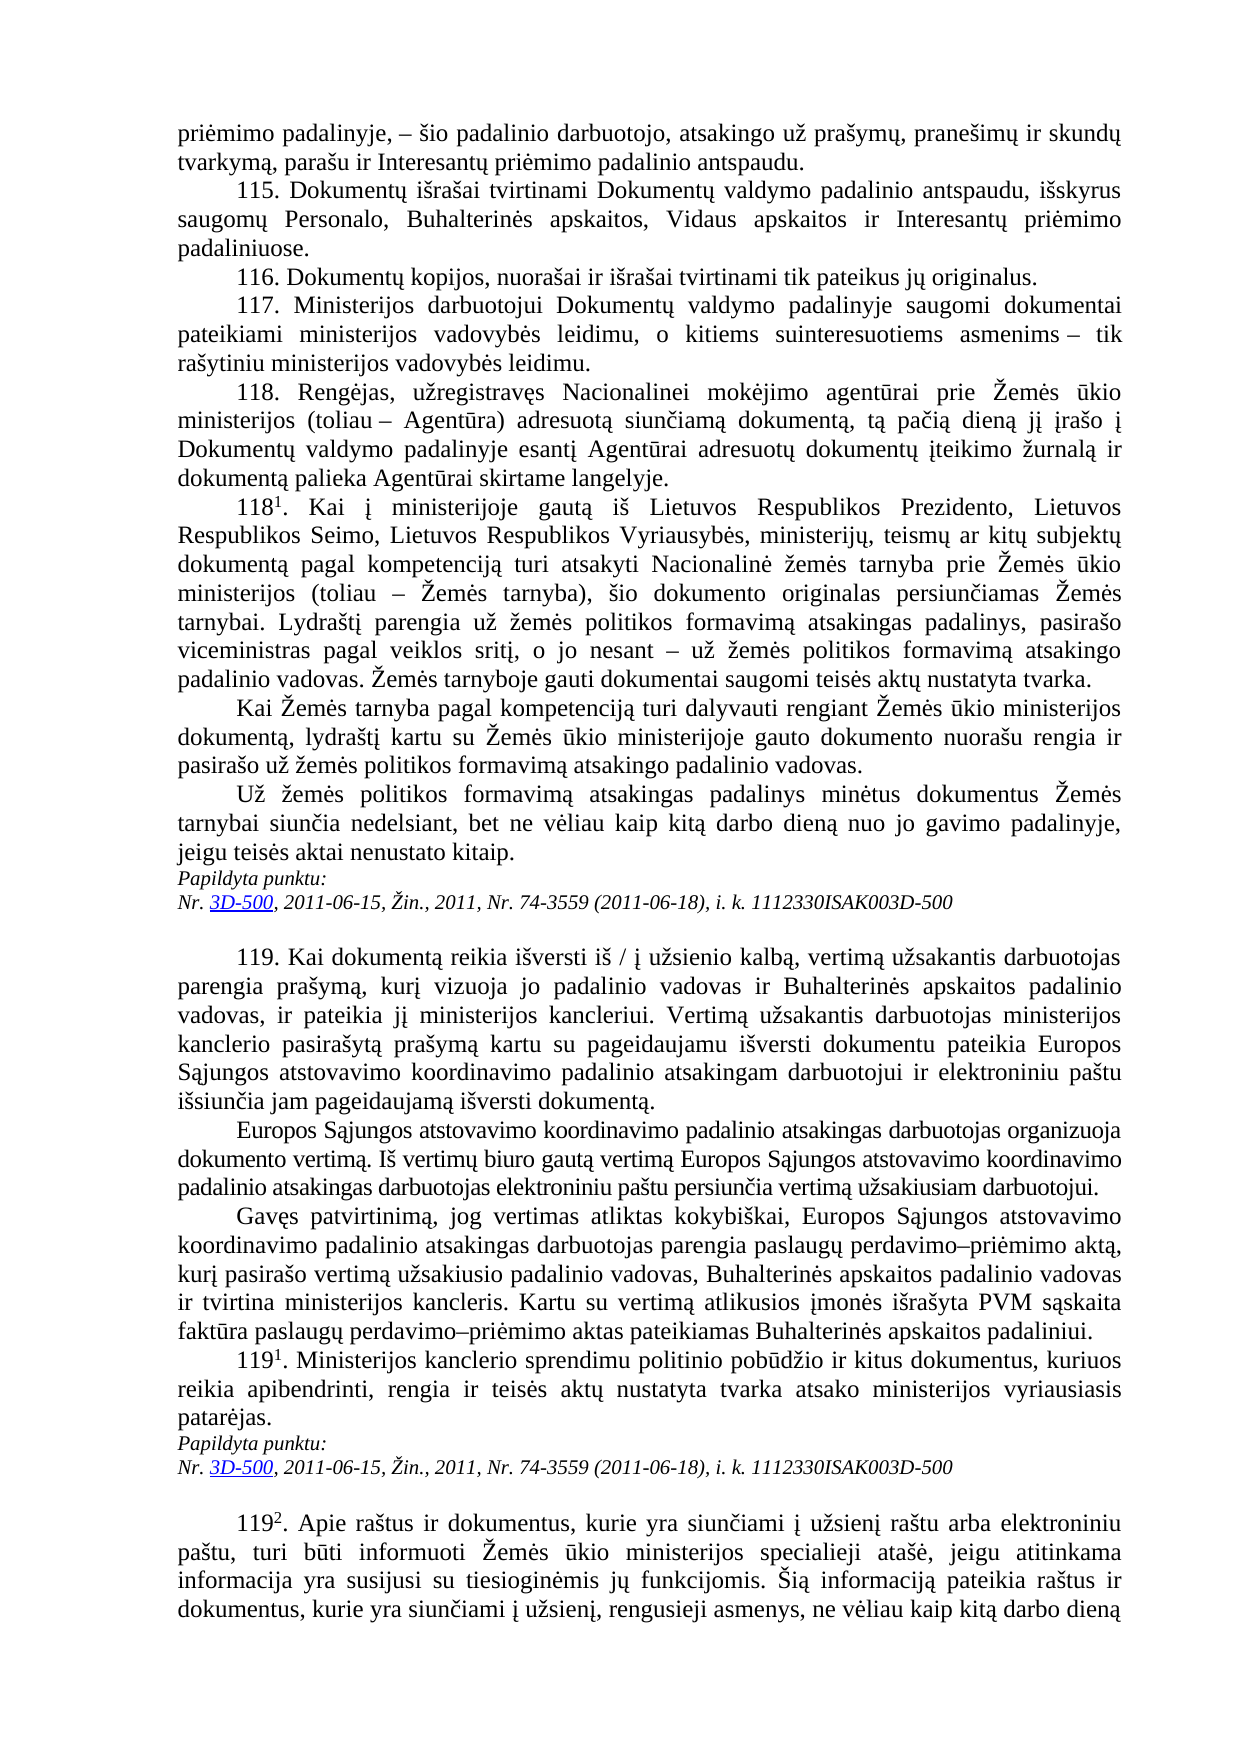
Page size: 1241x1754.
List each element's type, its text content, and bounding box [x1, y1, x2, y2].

text 1192. Apie raštus ir dokumentus, kurie yra siunčiami į užsienį raštu arba elektroniniu paštu, turi būti informuoti Žemės ūkio ministerijos specialieji atašė, jeigu atitinkama informacija yra susijusi su tiesioginėmis jų funkcijomis. Šią informaciją pateikia raštus ir dokumentus, kurie yra siunčiami į užsienį, rengusieji asmenys, ne vėliau kaip kitą darbo dieną [177, 1508, 1122, 1623]
text 116. Dokumentų kopijos, nuorašai ir išrašai tvirtinami tik pateikus jų originalus. [177, 262, 1122, 291]
text 118. Rengėjas, užregistravęs Nacionalinei mokėjimo agentūrai prie Žemės ūkio ministerijos (toliau – Agentūra) adresuotą siunčiamą dokumentą, tą pačią dieną jį įrašo į Dokumentų valdymo padalinyje esantį Agentūrai adresuotų dokumentų įteikimo žurnalą ir dokumentą palieka Agentūrai skirtame langelyje. [177, 377, 1122, 492]
text 1181. Kai į ministerijoje gautą iš Lietuvos Respublikos Prezidento, Lietuvos Respublikos Seimo, Lietuvos Respublikos Vyriausybės, ministerijų, teismų ar kitų subjektų dokumentą pagal kompetenciją turi atsakyti Nacionalinė žemės tarnyba prie Žemės ūkio ministerijos (toliau – Žemės tarnyba), šio dokumento originalas persiunčiamas Žemės tarnybai. Lydraštį parengia už žemės politikos formavimą atsakingas padalinys, pasirašo viceministras pagal veiklos sritį, o jo nesant – už žemės politikos formavimą atsakingo padalinio vadovas. Žemės tarnyboje gauti dokumentai saugomi teisės aktų nustatyta tvarka. [177, 492, 1122, 693]
text Už žemės politikos formavimą atsakingas padalinys minėtus dokumentus Žemės tarnybai siunčia nedelsiant, bet ne vėliau kaip kitą darbo dieną nuo jo gavimo padalinyje, jeigu teisės aktai nenustato kitaip. [177, 779, 1122, 866]
text Europos Sąjungos atstovavimo koordinavimo padalinio atsakingas darbuotojas organizuoja dokumento vertimą. Iš vertimų biuro gautą vertimą Europos Sąjungos atstovavimo koordinavimo padalinio atsakingas darbuotojas elektroniniu paštu persiunčia vertimą užsakiusiam darbuotojui. [177, 1115, 1122, 1201]
text Kai Žemės tarnyba pagal kompetenciją turi dalyvauti rengiant Žemės ūkio ministerijos dokumentą, lydraštį kartu su Žemės ūkio ministerijoje gauto dokumento nuorašu rengia ir pasirašo už žemės politikos formavimą atsakingo padalinio vadovas. [177, 693, 1122, 779]
text 117. Ministerijos darbuotojui Dokumentų valdymo padalinyje saugomi dokumentai pateikiami ministerijos vadovybės leidimu, o kitiems suinteresuotiems asmenims – tik rašytiniu ministerijos vadovybės leidimu. [177, 291, 1122, 377]
text Nr. 3D-500, 2011-06-15, Žin., 2011, Nr. 74-3559 (2011-06-18), i. k. 1112330ISAK003D-500 [177, 890, 1122, 914]
text 1191. Ministerijos kanclerio sprendimu politinio pobūdžio ir kitus dokumentus, kuriuos reikia apibendrinti, rengia ir teisės aktų nustatyta tvarka atsako ministerijos vyriausiasis patarėjas. [177, 1345, 1122, 1431]
text 119. Kai dokumentą reikia išversti iš / į užsienio kalbą, vertimą užsakantis darbuotojas parengia prašymą, kurį vizuoja jo padalinio vadovas ir Buhalterinės apskaitos padalinio vadovas, ir pateikia jį ministerijos kancleriui. Vertimą užsakantis darbuotojas ministerijos kanclerio pasirašytą prašymą kartu su pageidaujamu išversti dokumentu pateikia Europos Sąjungos atstovavimo koordinavimo padalinio atsakingam darbuotojui ir elektroniniu paštu išsiunčia jam pageidaujamą išversti dokumentą. [177, 942, 1122, 1115]
text Nr. 3D-500, 2011-06-15, Žin., 2011, Nr. 74-3559 (2011-06-18), i. k. 1112330ISAK003D-500 [177, 1455, 1122, 1479]
text priėmimo padalinyje, – šio padalinio darbuotojo, atsakingo už prašymų, pranešimų ir skundų tvarkymą, parašu ir Interesantų priėmimo padalinio antspaudu. [177, 118, 1122, 176]
text Papildyta punktu: [177, 1431, 1122, 1455]
text Gavęs patvirtinimą, jog vertimas atliktas kokybiškai, Europos Sąjungos atstovavimo koordinavimo padalinio atsakingas darbuotojas parengia paslaugų perdavimo–priėmimo aktą, kurį pasirašo vertimą užsakiusio padalinio vadovas, Buhalterinės apskaitos padalinio vadovas ir tvirtina ministerijos kancleris. Kartu su vertimą atlikusios įmonės išrašyta PVM sąskaita faktūra paslaugų perdavimo–priėmimo aktas pateikiamas Buhalterinės apskaitos padaliniui. [177, 1201, 1122, 1345]
text 115. Dokumentų išrašai tvirtinami Dokumentų valdymo padalinio antspaudu, išskyrus saugomų Personalo, Buhalterinės apskaitos, Vidaus apskaitos ir Interesantų priėmimo padaliniuose. [177, 176, 1122, 262]
text Papildyta punktu: [177, 866, 1122, 890]
